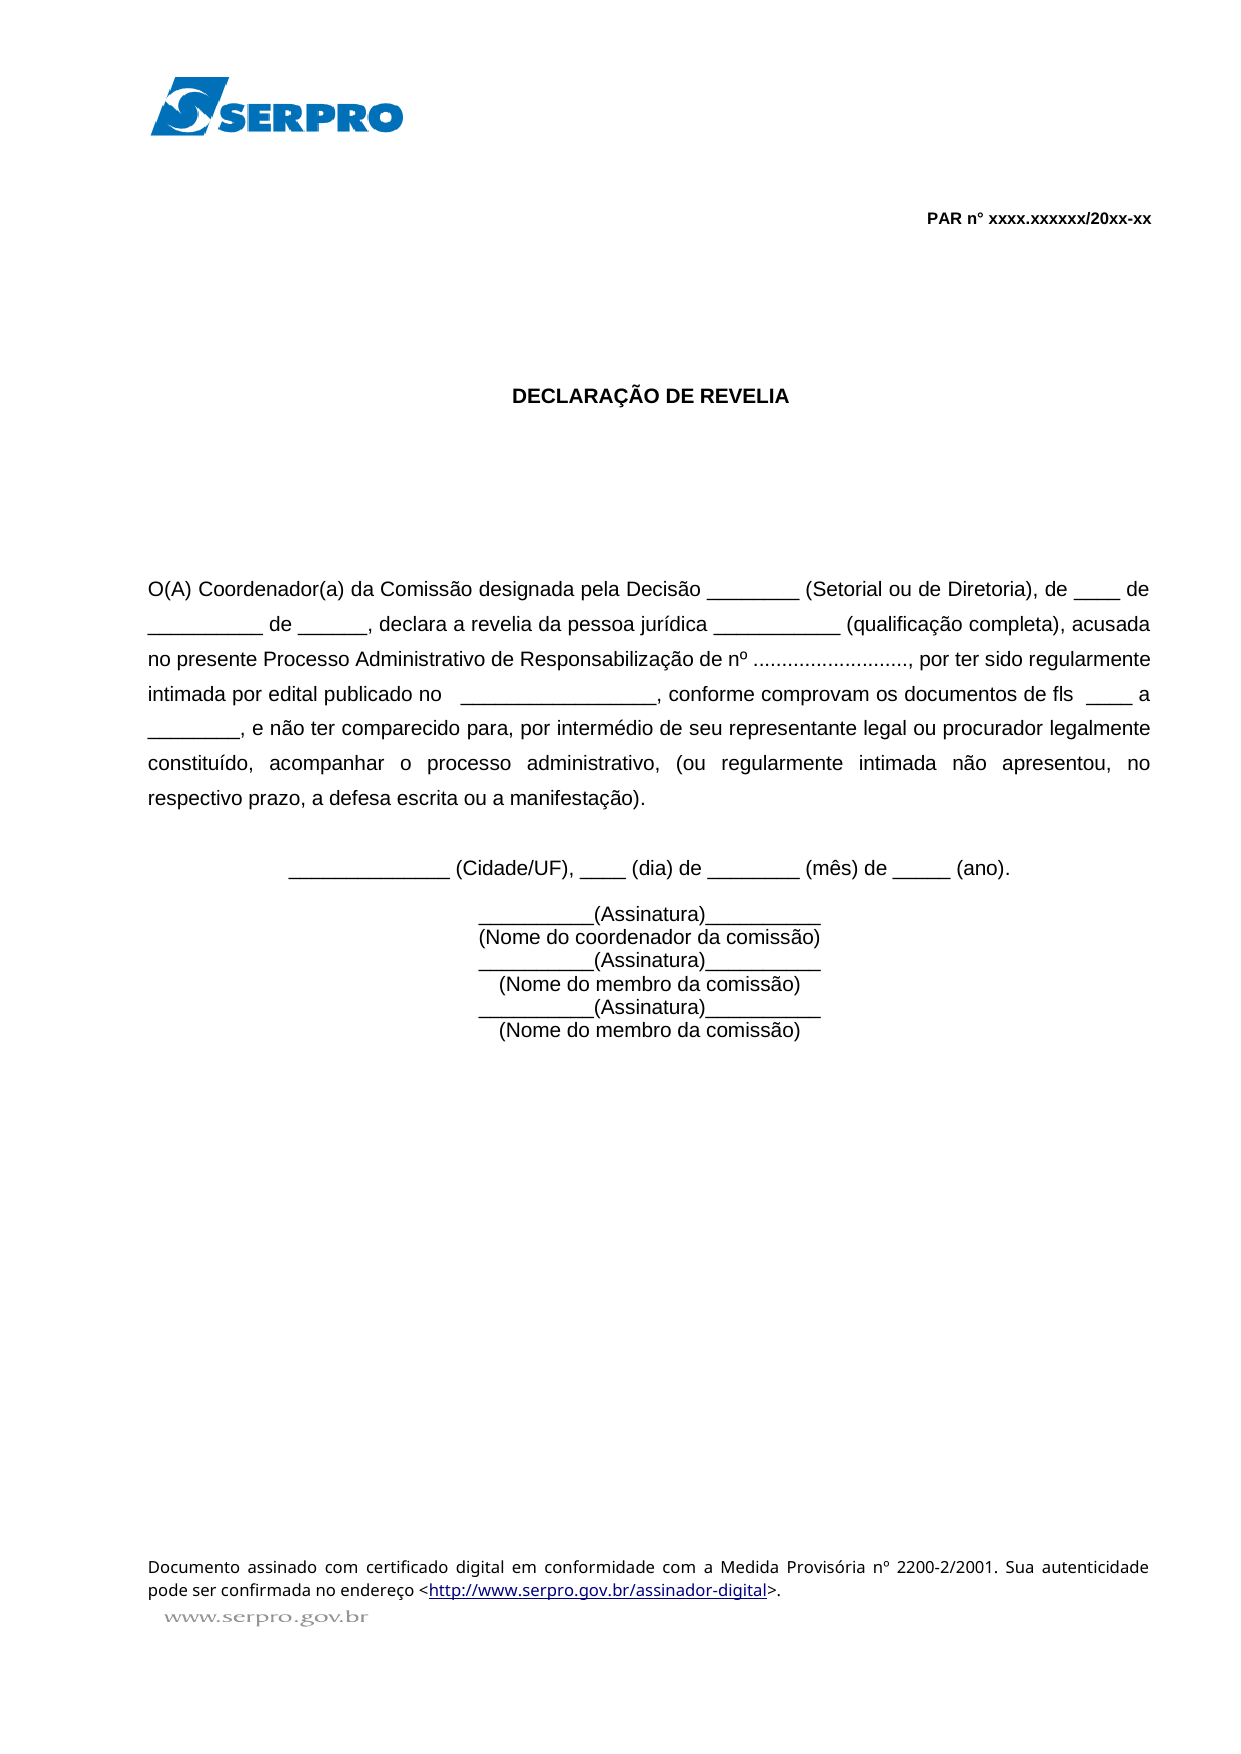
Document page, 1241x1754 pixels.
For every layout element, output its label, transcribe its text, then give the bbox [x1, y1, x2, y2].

text (Nome do coordenador da comissão) [148, 926, 1151, 949]
text (Nome do membro da comissão) [148, 972, 1151, 996]
text (Nome do membro da comissão) [148, 1019, 1151, 1042]
picture [149, 77, 403, 136]
text __________(Assinatura)__________ [148, 903, 1151, 926]
text O(A) Coordenador(a) da Comissão designada pela Decisão ________ (Setorial ou de Diretoria), de ____ de __________ de ______, declara a revelia da pessoa jurídica ___________ (qualificação completa), acusada no presente Processo Administrativo de Responsabilização de nº ..........................., por ter sido regularmente intimada por edital publicado no _________________, conforme comprovam os documentos de fls ____ a ________, e não ter comparecido para, por intermédio de seu representante legal ou procurador legalmente constituído, acompanhar o processo administrativo, (ou regularmente intimada não apresentou, no respectivo prazo, a defesa escrita ou a manifestação). [148, 578, 1151, 810]
text __________(Assinatura)__________ [148, 949, 1151, 972]
text DECLARAÇÃO DE REVELIA [150, 385, 1151, 408]
text PAR n° xxxx.xxxxxx/20xx-xx [150, 186, 1151, 228]
text ______________ (Cidade/UF), ____ (dia) de ________ (mês) de _____ (ano). [148, 856, 1151, 879]
text __________(Assinatura)__________ [148, 996, 1151, 1019]
